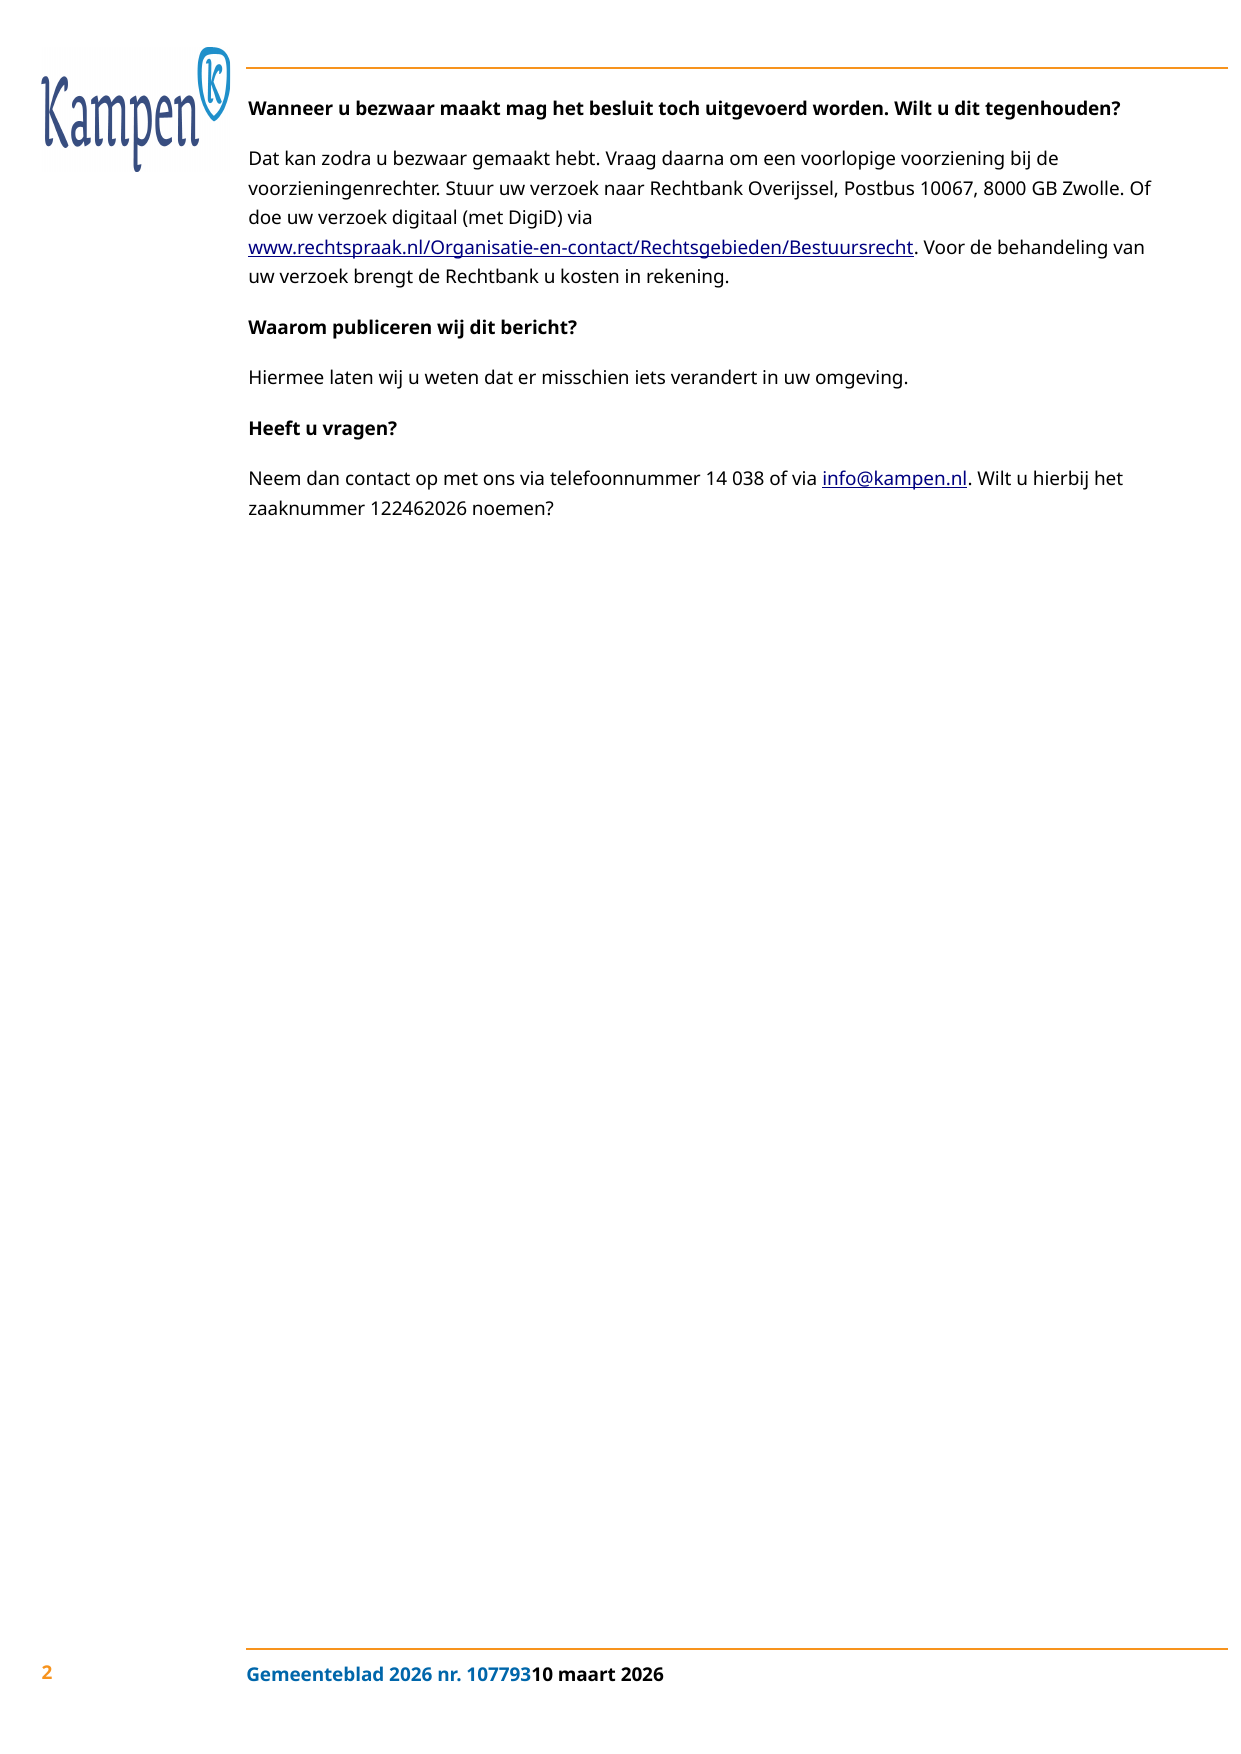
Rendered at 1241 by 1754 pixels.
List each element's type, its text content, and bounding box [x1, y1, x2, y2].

text Hiermee laten wij u weten dat er misschien iets verandert in uw omgeving. [248, 364, 1152, 390]
picture [41, 47, 231, 172]
text Dat kan zodra u bezwaar gemaakt hebt. Vraag daarna om een voorlopige voorziening bij de voorzieningenrechter. Stuur uw verzoek naar Rechtbank Overijssel, Postbus 10067, 8000 GB Zwolle. Of doe uw verzoek digitaal (met DigiD) via www.rechtspraak.nl/Organisatie-en-contact/Rechtsgebieden/Bestuursrecht. Voor de behandeling van uw verzoek brengt de Rechtbank u kosten in rekening. [248, 145, 1152, 289]
text Waarom publiceren wij dit bericht? [248, 314, 1152, 340]
text Heeft u vragen? [248, 415, 1152, 441]
text Neem dan contact op met ons via telefoonnummer 14 038 of via info@kampen.nl. Wilt u hierbij het zaaknummer 122462026 noemen? [248, 465, 1152, 521]
text Wanneer u bezwaar maakt mag het besluit toch uitgevoerd worden. Wilt u dit tegenhouden? [248, 95, 1152, 121]
